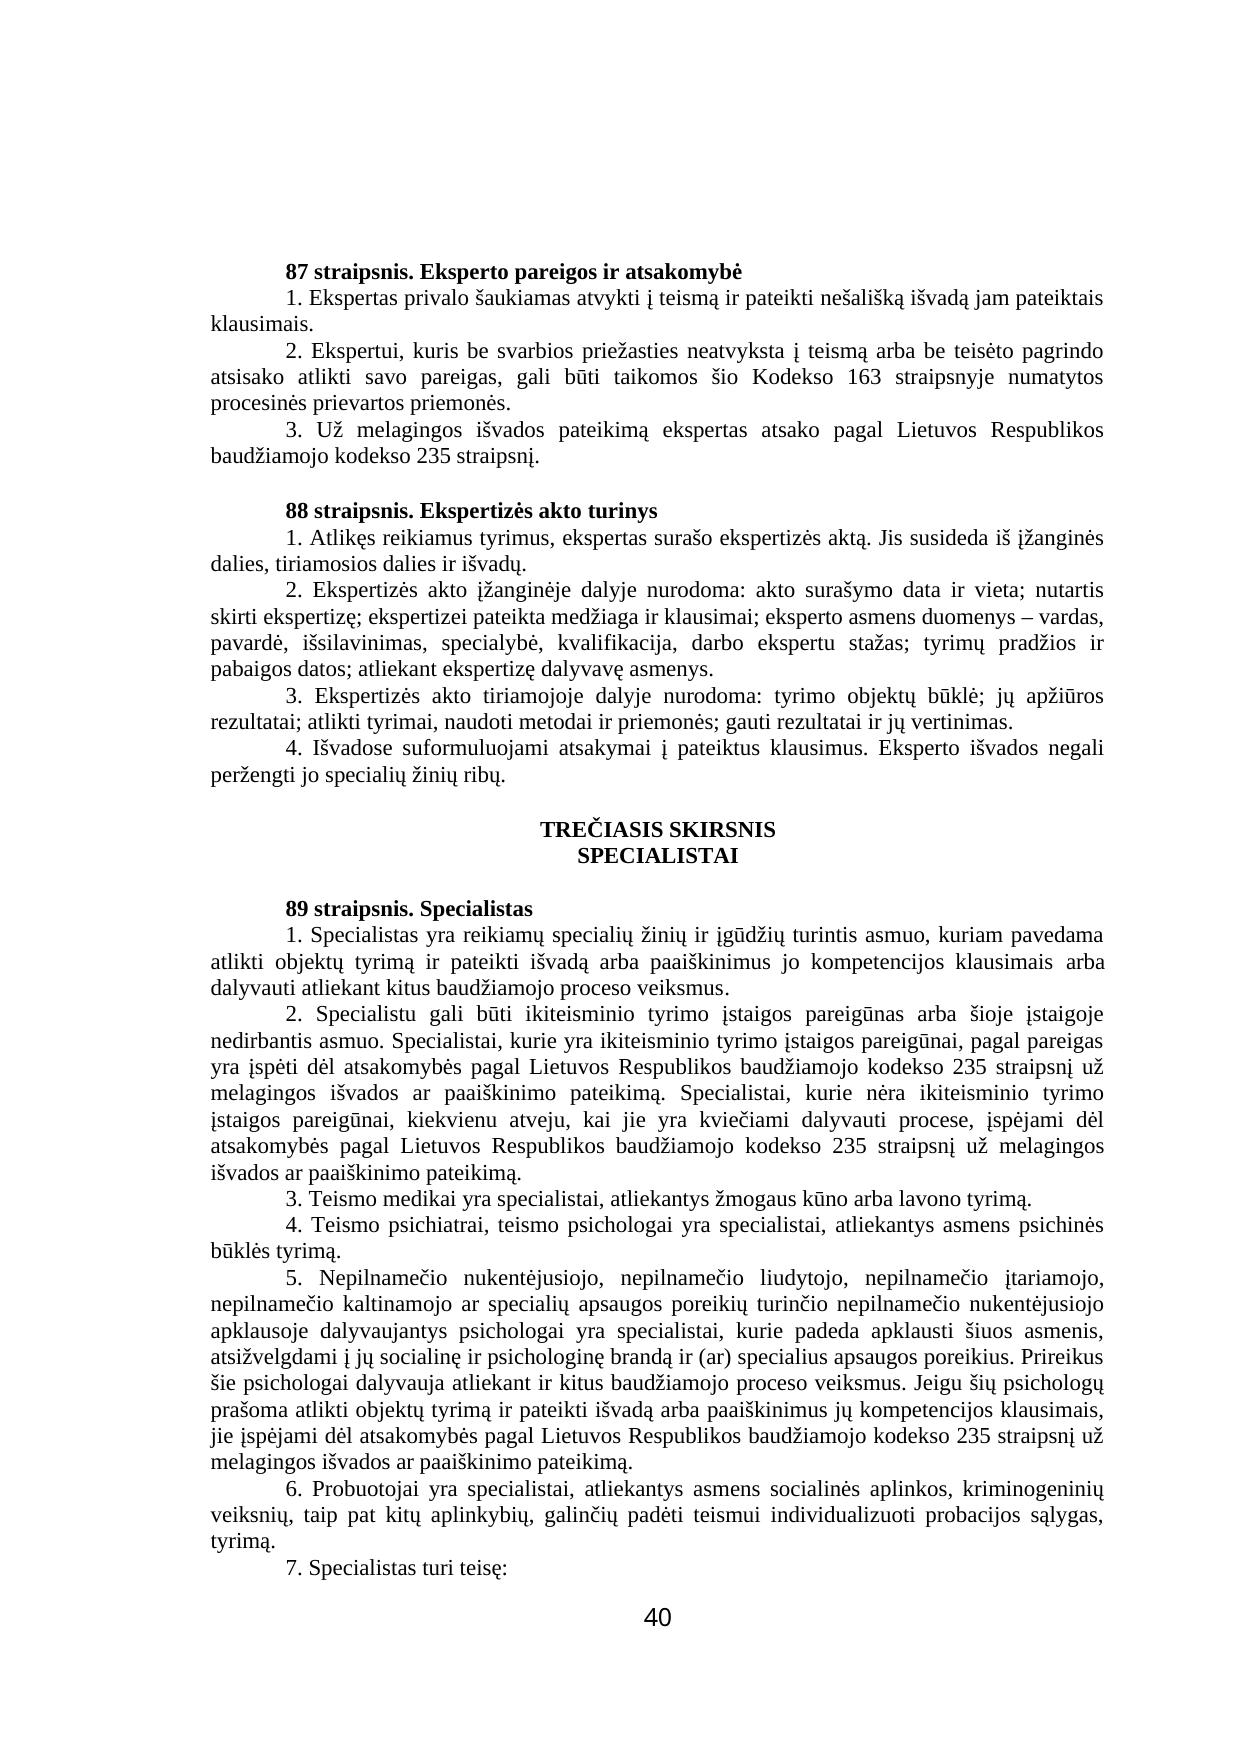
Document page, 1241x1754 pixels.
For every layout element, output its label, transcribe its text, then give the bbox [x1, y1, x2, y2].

text 2. Ekspertizės akto įžanginėje dalyje nurodoma: akto surašymo data ir vieta; nutartis skirti ekspertizę; ekspertizei pateikta medžiaga ir klausimai; eksperto asmens duomenys – vardas, pavardė, išsilavinimas, specialybė, kvalifikacija, darbo ekspertu stažas; tyrimų pradžios ir pabaigos datos; atliekant ekspertizę dalyvavę asmenys. [210, 576, 1105, 682]
text 89 straipsnis. Specialistas [210, 895, 1105, 921]
text 3. Už melagingos išvados pateikimą ekspertas atsako pagal Lietuvos Respublikos baudžiamojo kodekso 235 straipsnį. [210, 416, 1105, 468]
text 2. Ekspertui, kuris be svarbios priežasties neatvyksta į teismą arba be teisėto pagrindo atsisako atlikti savo pareigas, gali būti taikomos šio Kodekso 163 straipsnyje numatytos procesinės prievartos priemonės. [210, 337, 1105, 416]
text 1. Specialistas yra reikiamų specialių žinių ir įgūdžių turintis asmuo, kuriam pavedama atlikti objektų tyrimą ir pateikti išvadą arba paaiškinimus jo kompetencijos klausimais arba dalyvauti atliekant kitus baudžiamojo proceso veiksmus. [210, 921, 1105, 1000]
text 87 straipsnis. Eksperto pareigos ir atsakomybė [210, 258, 1105, 284]
text TREČIASIS SKIRSNIS [210, 816, 1105, 842]
text 6. Probuotojai yra specialistai, atliekantys asmens socialinės aplinkos, kriminogeninių veiksnių, taip pat kitų aplinkybių, galinčių padėti teismui individualizuoti probacijos sąlygas, tyrimą. [210, 1475, 1105, 1554]
text 3. Teismo medikai yra specialistai, atliekantys žmogaus kūno arba lavono tyrimą. [210, 1185, 1105, 1211]
text 7. Specialistas turi teisę: [210, 1554, 1105, 1580]
text 5. Nepilnamečio nukentėjusiojo, nepilnamečio liudytojo, nepilnamečio įtariamojo, nepilnamečio kaltinamojo ar specialių apsaugos poreikių turinčio nepilnamečio nukentėjusiojo apklausoje dalyvaujantys psichologai yra specialistai, kurie padeda apklausti šiuos asmenis, atsižvelgdami į jų socialinę ir psichologinę brandą ir (ar) specialius apsaugos poreikius. Prireikus šie psichologai dalyvauja atliekant ir kitus baudžiamojo proceso veiksmus. Jeigu šių psichologų prašoma atlikti objektų tyrimą ir pateikti išvadą arba paaiškinimus jų kompetencijos klausimais, jie įspėjami dėl atsakomybės pagal Lietuvos Respublikos baudžiamojo kodekso 235 straipsnį už melagingos išvados ar paaiškinimo pateikimą. [210, 1264, 1105, 1475]
text 3. Ekspertizės akto tiriamojoje dalyje nurodoma: tyrimo objektų būklė; jų apžiūros rezultatai; atlikti tyrimai, naudoti metodai ir priemonės; gauti rezultatai ir jų vertinimas. [210, 682, 1105, 734]
text SPECIALIStai [210, 842, 1105, 869]
text 2. Specialistu gali būti ikiteisminio tyrimo įstaigos pareigūnas arba šioje įstaigoje nedirbantis asmuo. Specialistai, kurie yra ikiteisminio tyrimo įstaigos pareigūnai, pagal pareigas yra įspėti dėl atsakomybės pagal Lietuvos Respublikos baudžiamojo kodekso 235 straipsnį už melagingos išvados ar paaiškinimo pateikimą. Specialistai, kurie nėra ikiteisminio tyrimo įstaigos pareigūnai, kiekvienu atveju, kai jie yra kviečiami dalyvauti procese, įspėjami dėl atsakomybės pagal Lietuvos Respublikos baudžiamojo kodekso 235 straipsnį už melagingos išvados ar paaiškinimo pateikimą. [210, 1000, 1105, 1185]
text 4. Teismo psichiatrai, teismo psichologai yra specialistai, atliekantys asmens psichinės būklės tyrimą. [210, 1211, 1105, 1264]
text 4. Išvadose suformuluojami atsakymai į pateiktus klausimus. Eksperto išvados negali peržengti jo specialių žinių ribų. [210, 734, 1105, 787]
text 1. Atlikęs reikiamus tyrimus, ekspertas surašo ekspertizės aktą. Jis susideda iš įžanginės dalies, tiriamosios dalies ir išvadų. [210, 524, 1105, 576]
text 1. Ekspertas privalo šaukiamas atvykti į teismą ir pateikti nešališką išvadą jam pateiktais klausimais. [210, 284, 1105, 337]
text 88 straipsnis. Ekspertizės akto turinys [210, 497, 1105, 524]
